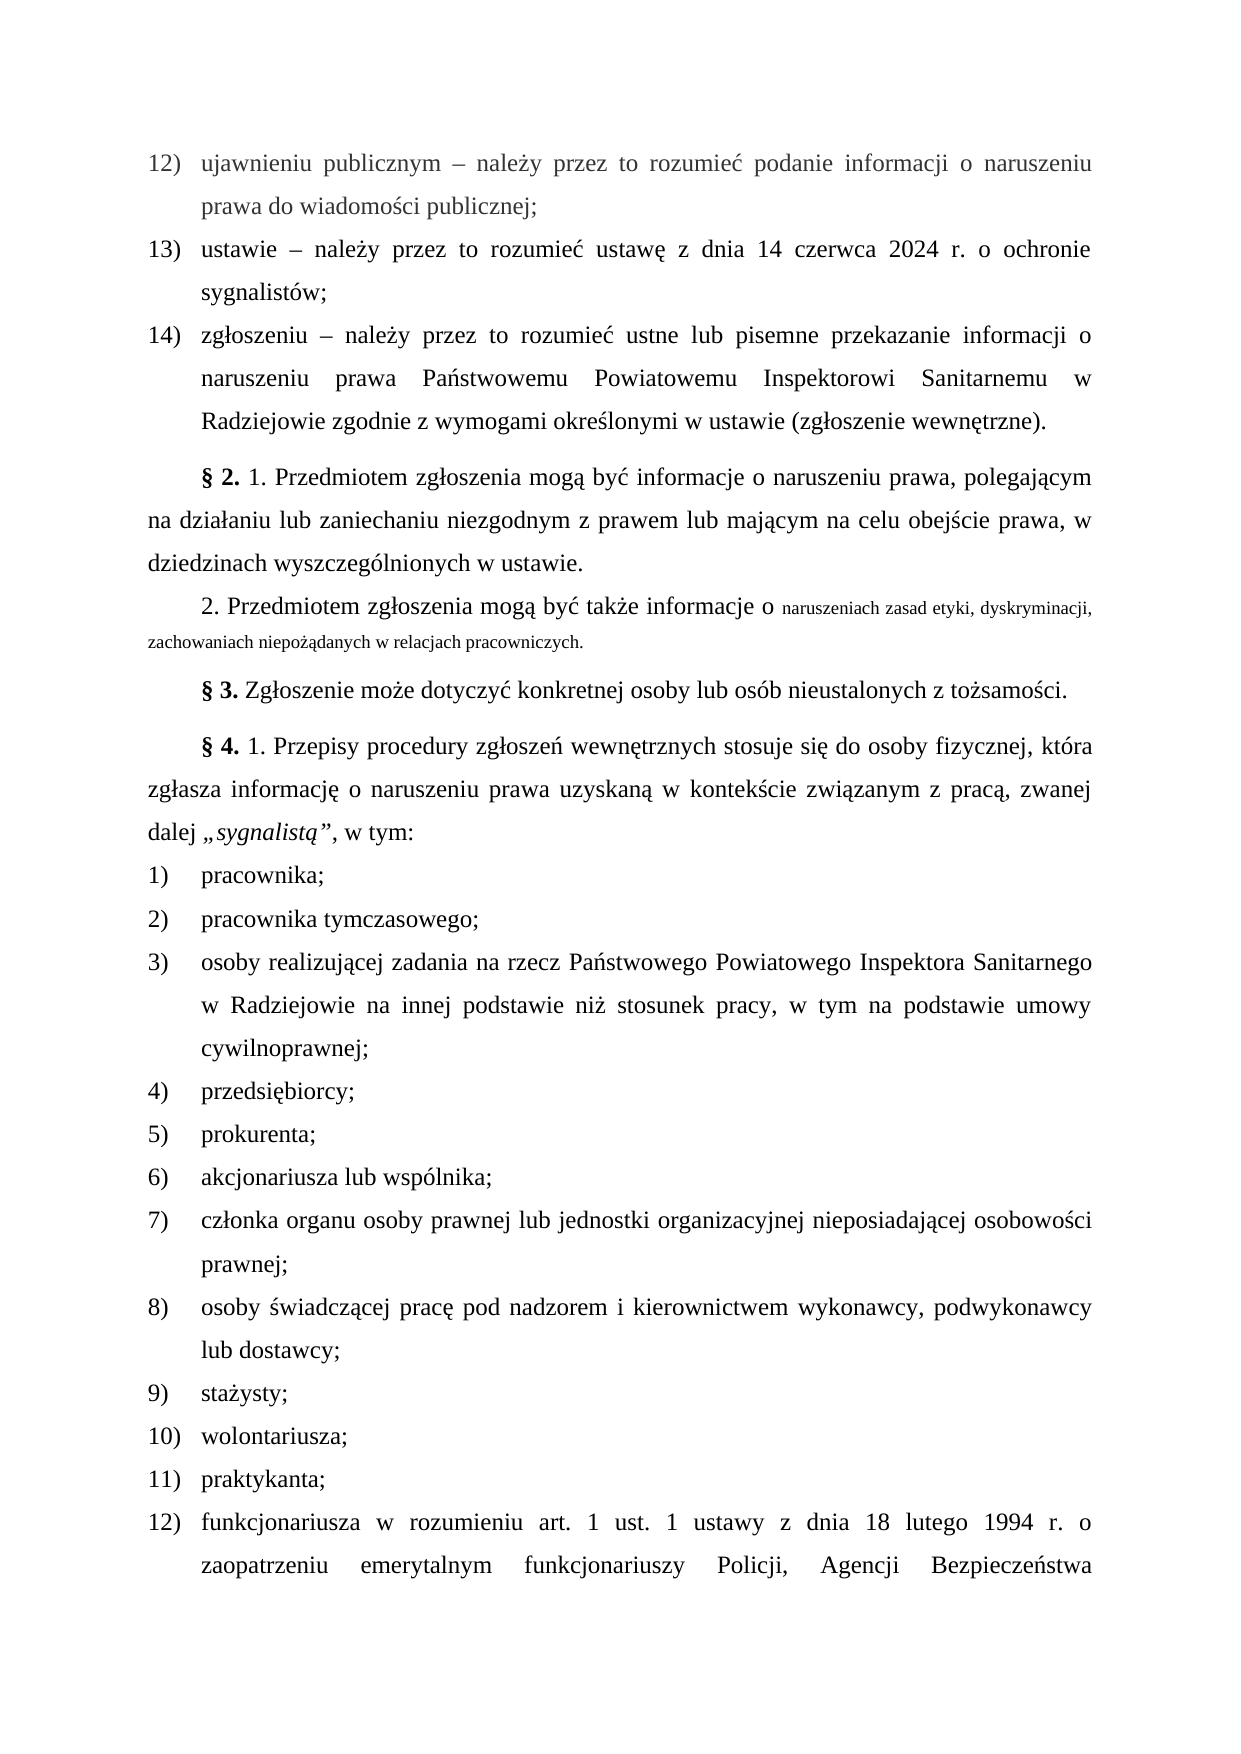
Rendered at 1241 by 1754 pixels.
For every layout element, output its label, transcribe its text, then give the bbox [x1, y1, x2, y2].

text 7) członka organu osoby prawnej lub jednostki organizacyjnej nieposiadającej osobowości prawnej; [148, 1206, 1093, 1277]
text 1) pracownika; [148, 861, 1093, 889]
text 2) pracownika tymczasowego; [148, 904, 1093, 932]
text 2. Przedmiotem zgłoszenia mogą być także informacje o naruszeniach zasad etyki, dyskryminacji, zachowaniach niepożądanych w relacjach pracowniczych. [148, 591, 1093, 652]
text 9) stażysty; [148, 1378, 1093, 1407]
text 12) funkcjonariusza w rozumieniu art. 1 ust. 1 ustawy z dnia 18 lutego 1994 r. o zaopatrzeniu emerytalnym funkcjonariuszy Policji, Agencji Bezpieczeństwa [148, 1507, 1093, 1579]
text § 4. 1. Przepisy procedury zgłoszeń wewnętrznych stosuje się do osoby fizycznej, która zgłasza informację o naruszeniu prawa uzyskaną w kontekście związanym z pracą, zwanej dalej „sygnalistą”, w tym: [148, 731, 1093, 846]
text 10) wolontariusza; [148, 1421, 1093, 1450]
text 13) ustawie – należy przez to rozumieć ustawę z dnia 14 czerwca 2024 r. o ochronie sygnalistów; [148, 234, 1093, 306]
text 3) osoby realizującej zadania na rzecz Państwowego Powiatowego Inspektora Sanitarnego w Radziejowie na innej podstawie niż stosunek pracy, w tym na podstawie umowy cywilnoprawnej; [148, 947, 1093, 1062]
text 14) zgłoszeniu – należy przez to rozumieć ustne lub pisemne przekazanie informacji o naruszeniu prawa Państwowemu Powiatowemu Inspektorowi Sanitarnemu w Radziejowie zgodnie z wymogami określonymi w ustawie (zgłoszenie wewnętrzne). [148, 320, 1093, 435]
text 6) akcjonariusza lub wspólnika; [148, 1162, 1093, 1191]
text 12) ujawnieniu publicznym – należy przez to rozumieć podanie informacji o naruszeniu prawa do wiadomości publicznej; [148, 148, 1093, 219]
text § 3. Zgłoszenie może dotyczyć konkretnej osoby lub osób nieustalonych z tożsamości. [148, 676, 1093, 704]
text 5) prokurenta; [148, 1119, 1093, 1148]
text 8) osoby świadczącej pracę pod nadzorem i kierownictwem wykonawcy, podwykonawcy lub dostawcy; [148, 1292, 1093, 1364]
text § 2. 1. Przedmiotem zgłoszenia mogą być informacje o naruszeniu prawa, polegającym na działaniu lub zaniechaniu niezgodnym z prawem lub mającym na celu obejście prawa, w dziedzinach wyszczególnionych w ustawie. [148, 462, 1093, 577]
text 11) praktykanta; [148, 1464, 1093, 1493]
text 4) przedsiębiorcy; [148, 1076, 1093, 1105]
